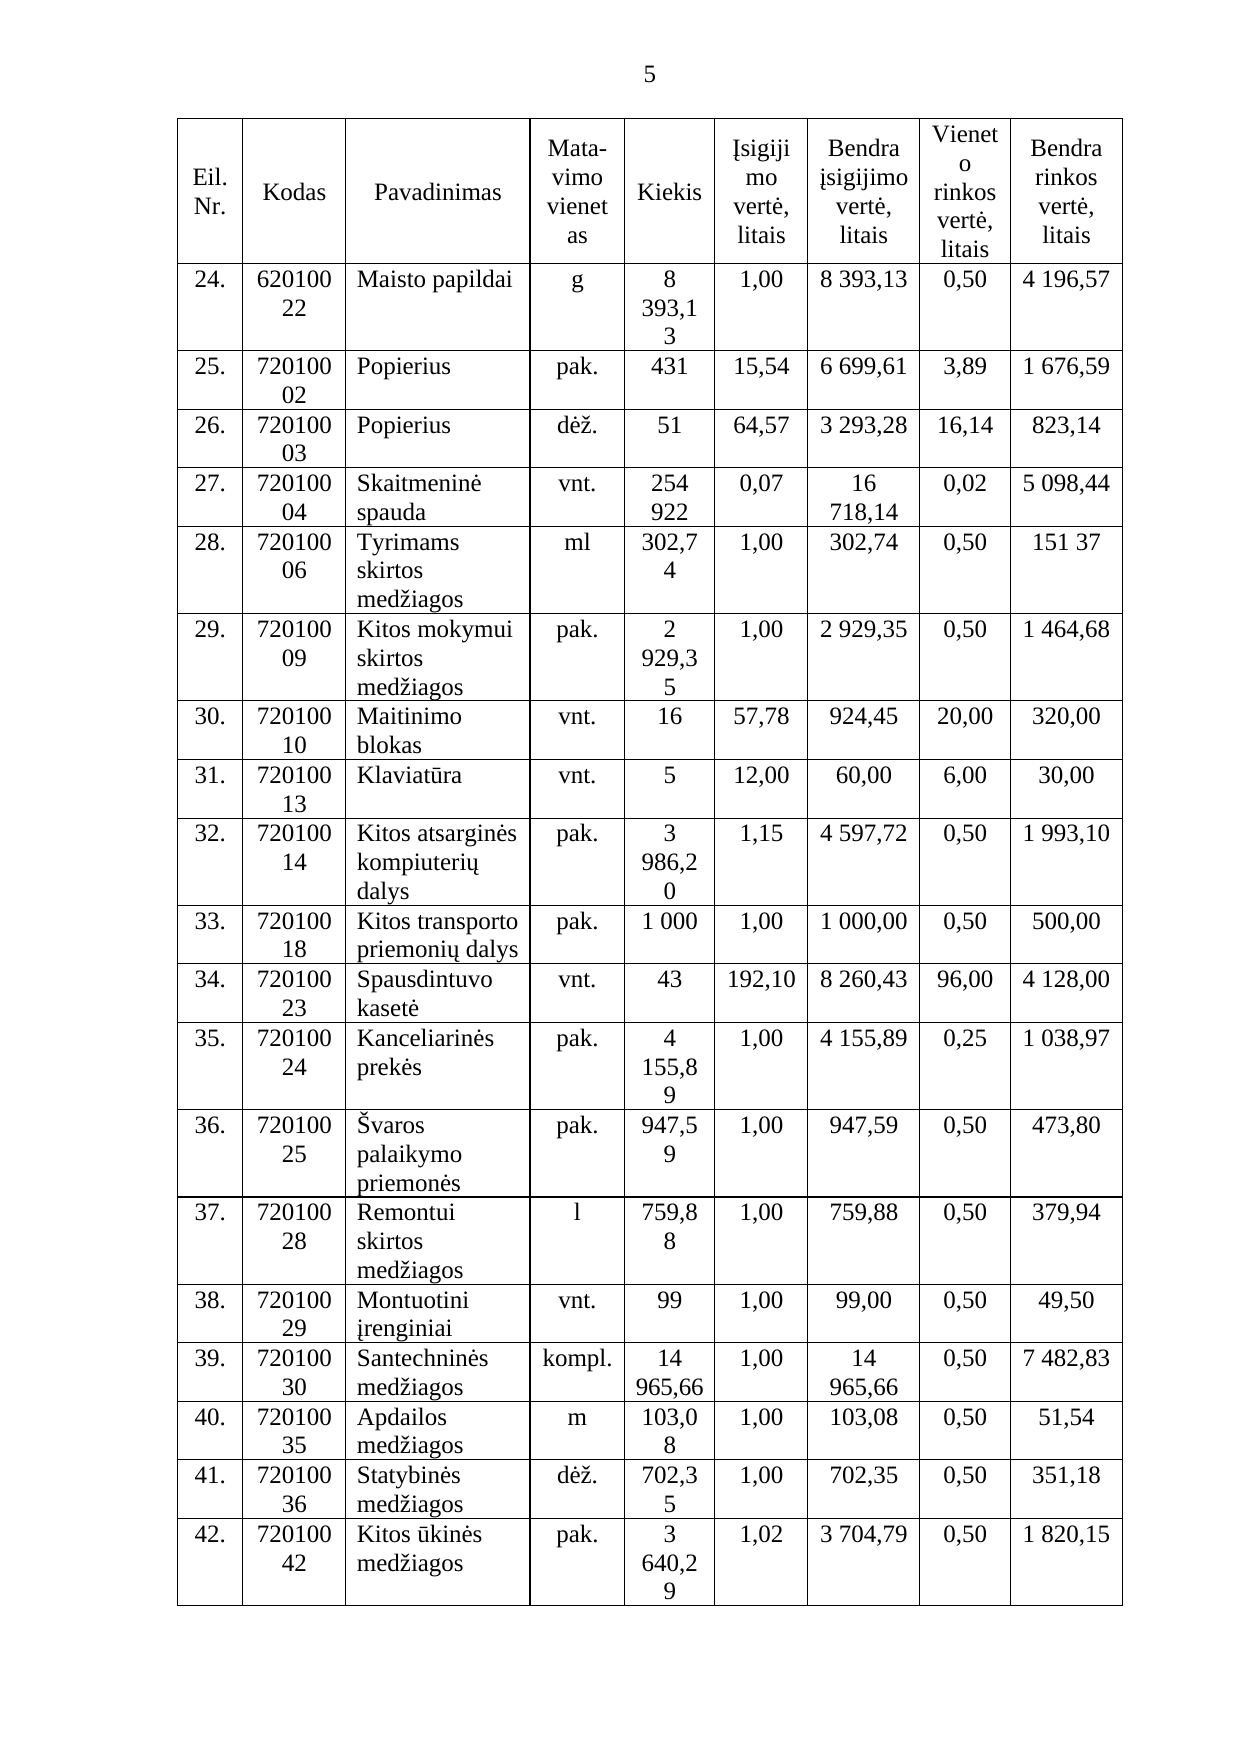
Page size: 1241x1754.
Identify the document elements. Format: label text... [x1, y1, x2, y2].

table_cell 103,08 [808, 1402, 919, 1459]
table_cell Popierius [346, 410, 529, 467]
table_cell Montuotini įrenginiai [346, 1285, 529, 1342]
table_cell 36. [178, 1110, 242, 1196]
table_cell dėž. [531, 1460, 624, 1518]
table_cell 64,57 [715, 410, 807, 467]
table_cell Klaviatūra [346, 760, 529, 817]
table_cell 24. [178, 264, 242, 350]
table_cell 33. [178, 906, 242, 963]
table_cell 431 [625, 351, 714, 409]
table_cell 60,00 [808, 760, 919, 817]
table_cell 1 000 [625, 906, 714, 963]
table_cell 3 704,79 [808, 1519, 919, 1605]
table_header Bendra įsigijimo vertė, litais [808, 119, 919, 263]
table_cell 500,00 [1011, 906, 1122, 963]
table_cell 72010025 [243, 1110, 345, 1196]
table_header Pavadinimas [346, 119, 529, 263]
table_cell 702,35 [808, 1460, 919, 1518]
table_cell Kitos atsarginės kompiuterių dalys [346, 819, 529, 905]
table_cell 1,00 [715, 614, 807, 700]
table_cell 5 [625, 760, 714, 817]
table_header Eil. Nr. [178, 119, 242, 263]
table_cell 29. [178, 614, 242, 700]
table_cell 1,00 [715, 906, 807, 963]
table_cell 26. [178, 410, 242, 467]
table_cell 51 [625, 410, 714, 467]
table_cell 0,50 [920, 1198, 1010, 1284]
table_cell Remontui skirtos medžiagos [346, 1198, 529, 1284]
table_cell Santechninės medžiagos [346, 1343, 529, 1401]
table_cell 72010006 [243, 527, 345, 613]
table_header Mata-vimo vienetas [531, 119, 624, 263]
table_cell 41. [178, 1460, 242, 1518]
table_cell 0,50 [920, 1343, 1010, 1401]
table_cell 72010042 [243, 1519, 345, 1605]
table_cell 4 155,89 [625, 1023, 714, 1109]
table_cell 2 929,35 [808, 614, 919, 700]
table_cell 6,00 [920, 760, 1010, 817]
table_cell 3 640,29 [625, 1519, 714, 1605]
table_cell 34. [178, 964, 242, 1022]
table_cell 12,00 [715, 760, 807, 817]
table_cell 72010010 [243, 701, 345, 759]
table_cell 72010013 [243, 760, 345, 817]
table_cell 0,50 [920, 614, 1010, 700]
table_cell 72010030 [243, 1343, 345, 1401]
table_cell 72010028 [243, 1198, 345, 1284]
table_cell g [531, 264, 624, 350]
table_cell 72010002 [243, 351, 345, 409]
table_cell 0,50 [920, 1285, 1010, 1342]
table_cell vnt. [531, 964, 624, 1022]
table_cell 924,45 [808, 701, 919, 759]
table_cell pak. [531, 351, 624, 409]
table_cell 72010024 [243, 1023, 345, 1109]
table_cell 0,50 [920, 1110, 1010, 1196]
table_cell 4 128,00 [1011, 964, 1122, 1022]
table_cell 947,59 [808, 1110, 919, 1196]
table_cell 38. [178, 1285, 242, 1342]
table_cell vnt. [531, 760, 624, 817]
table_cell vnt. [531, 468, 624, 526]
table_cell 7 482,83 [1011, 1343, 1122, 1401]
table_cell 2 929,35 [625, 614, 714, 700]
table_cell 14 965,66 [625, 1343, 714, 1401]
table_cell 0,07 [715, 468, 807, 526]
table_cell 3 293,28 [808, 410, 919, 467]
table_cell 42. [178, 1519, 242, 1605]
table_cell 1,00 [715, 1198, 807, 1284]
table_cell 4 597,72 [808, 819, 919, 905]
table_cell 379,94 [1011, 1198, 1122, 1284]
table_cell 96,00 [920, 964, 1010, 1022]
table_cell Statybinės medžiagos [346, 1460, 529, 1518]
table_cell Spausdintuvo kasetė [346, 964, 529, 1022]
table_cell pak. [531, 906, 624, 963]
table_cell 302,74 [625, 527, 714, 613]
table_cell l [531, 1198, 624, 1284]
table_cell Kitos transporto priemonių dalys [346, 906, 529, 963]
table_cell 25. [178, 351, 242, 409]
table_cell 0,50 [920, 906, 1010, 963]
table_cell 72010009 [243, 614, 345, 700]
table_cell 759,88 [625, 1198, 714, 1284]
table_cell 72010036 [243, 1460, 345, 1518]
table_cell 1,00 [715, 264, 807, 350]
table_cell 8 393,13 [625, 264, 714, 350]
table_cell 39. [178, 1343, 242, 1401]
table_cell 0,50 [920, 527, 1010, 613]
table_cell 72010029 [243, 1285, 345, 1342]
table_cell m [531, 1402, 624, 1459]
table_cell kompl. [531, 1343, 624, 1401]
table_cell pak. [531, 819, 624, 905]
table_cell 1 000,00 [808, 906, 919, 963]
table_header Kiekis [625, 119, 714, 263]
table_cell 31. [178, 760, 242, 817]
table_cell 1,15 [715, 819, 807, 905]
table_cell 0,02 [920, 468, 1010, 526]
table_cell 4 196,57 [1011, 264, 1122, 350]
table_cell 1 038,97 [1011, 1023, 1122, 1109]
table_cell Kanceliarinės prekės [346, 1023, 529, 1109]
table_cell 0,50 [920, 1519, 1010, 1605]
table_cell 72010018 [243, 906, 345, 963]
table_cell 43 [625, 964, 714, 1022]
table_cell 16 [625, 701, 714, 759]
table_cell 8 260,43 [808, 964, 919, 1022]
table_header Kodas [243, 119, 345, 263]
table_cell 103,08 [625, 1402, 714, 1459]
table_cell Kitos ūkinės medžiagos [346, 1519, 529, 1605]
table_cell 3,89 [920, 351, 1010, 409]
table_cell 49,50 [1011, 1285, 1122, 1342]
table_cell 823,14 [1011, 410, 1122, 467]
table_header Vieneto rinkos vertė, litais [920, 119, 1010, 263]
table_cell 1,00 [715, 1402, 807, 1459]
table_cell 27. [178, 468, 242, 526]
table_cell 0,50 [920, 819, 1010, 905]
table_cell 1 993,10 [1011, 819, 1122, 905]
table_cell Kitos mokymui skirtos medžiagos [346, 614, 529, 700]
table_cell 51,54 [1011, 1402, 1122, 1459]
table_cell 1,00 [715, 1285, 807, 1342]
table_cell Apdailos medžiagos [346, 1402, 529, 1459]
table_cell 473,80 [1011, 1110, 1122, 1196]
table_cell 35. [178, 1023, 242, 1109]
table_cell 57,78 [715, 701, 807, 759]
table_cell 72010014 [243, 819, 345, 905]
table_cell 8 393,13 [808, 264, 919, 350]
table_cell 0,50 [920, 1460, 1010, 1518]
table_cell 16,14 [920, 410, 1010, 467]
table_cell 1,00 [715, 1460, 807, 1518]
table_cell pak. [531, 1110, 624, 1196]
table_cell 99 [625, 1285, 714, 1342]
table_cell 30,00 [1011, 760, 1122, 817]
table_cell 0,25 [920, 1023, 1010, 1109]
table_cell 99,00 [808, 1285, 919, 1342]
table_cell dėž. [531, 410, 624, 467]
table_cell 3 986,20 [625, 819, 714, 905]
table_cell ml [531, 527, 624, 613]
table_cell 62010022 [243, 264, 345, 350]
table_cell 0,50 [920, 264, 1010, 350]
table_cell pak. [531, 1023, 624, 1109]
table_cell Tyrimams skirtos medžiagos [346, 527, 529, 613]
table_cell 6 699,61 [808, 351, 919, 409]
table_cell 1 676,59 [1011, 351, 1122, 409]
table_cell 1,00 [715, 527, 807, 613]
table_cell 302,74 [808, 527, 919, 613]
table_cell 4 155,89 [808, 1023, 919, 1109]
table_cell 192,10 [715, 964, 807, 1022]
table_cell vnt. [531, 1285, 624, 1342]
table_cell Maisto papildai [346, 264, 529, 350]
table_cell 759,88 [808, 1198, 919, 1284]
table_cell 72010023 [243, 964, 345, 1022]
table_cell 20,00 [920, 701, 1010, 759]
table_cell 40. [178, 1402, 242, 1459]
table_cell 16 718,14 [808, 468, 919, 526]
table_header Įsigijimo vertė, litais [715, 119, 807, 263]
table_cell Švaros palaikymo priemonės [346, 1110, 529, 1196]
table_cell Maitinimo blokas [346, 701, 529, 759]
table_cell 1,02 [715, 1519, 807, 1605]
table_cell 72010004 [243, 468, 345, 526]
table_cell 1,00 [715, 1023, 807, 1109]
table_cell Skaitmeninė spauda [346, 468, 529, 526]
table_cell 32. [178, 819, 242, 905]
table_cell 1,00 [715, 1110, 807, 1196]
table_cell vnt. [531, 701, 624, 759]
table_cell 351,18 [1011, 1460, 1122, 1518]
table_cell 28. [178, 527, 242, 613]
table_cell 254 922 [625, 468, 714, 526]
table_cell 1 820,15 [1011, 1519, 1122, 1605]
table_cell 320,00 [1011, 701, 1122, 759]
table_cell 37. [178, 1198, 242, 1284]
table_cell pak. [531, 1519, 624, 1605]
table_cell 5 098,44 [1011, 468, 1122, 526]
table_cell 1,00 [715, 1343, 807, 1401]
table_cell 0,50 [920, 1402, 1010, 1459]
table_cell 72010003 [243, 410, 345, 467]
table_cell 14 965,66 [808, 1343, 919, 1401]
table_cell 15,54 [715, 351, 807, 409]
table_cell 72010035 [243, 1402, 345, 1459]
table_cell 1 464,68 [1011, 614, 1122, 700]
table_cell pak. [531, 614, 624, 700]
table_header Bendra rinkos vertė, litais [1011, 119, 1122, 263]
table_cell Popierius [346, 351, 529, 409]
table_cell 30. [178, 701, 242, 759]
table_cell 947,59 [625, 1110, 714, 1196]
table_cell 702,35 [625, 1460, 714, 1518]
table_cell 151 37 [1011, 527, 1122, 613]
